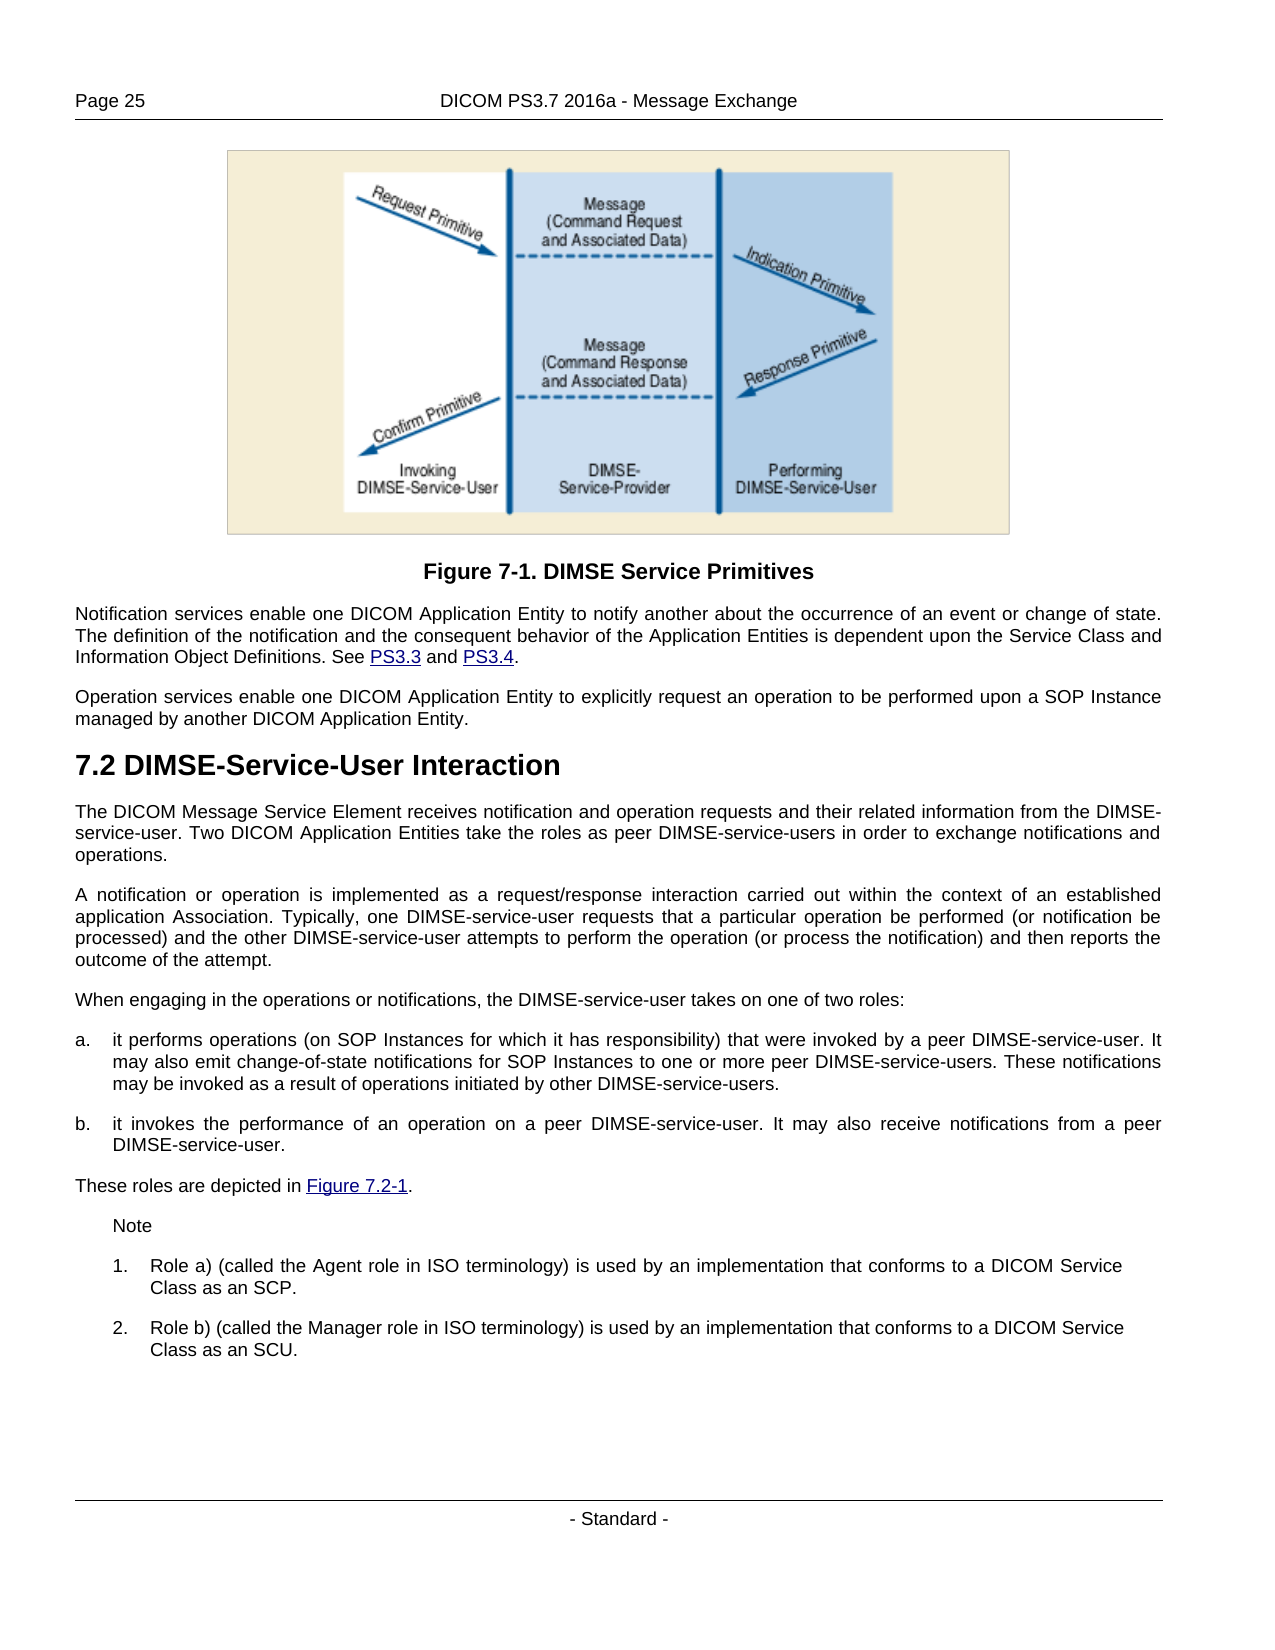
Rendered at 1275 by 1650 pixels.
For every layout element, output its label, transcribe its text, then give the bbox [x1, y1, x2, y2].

text Notification services enable one DICOM Application Entity to notify another about the occurrence of an event or change of state. The definition of the notification and the consequent behavior of the Application Entities is dependent upon the Service Class and Information Object Definitions. See PS3.3 and PS3.4. [75, 603, 1162, 668]
text A notification or operation is implemented as a request/response interaction carried out within the context of an established application Association. Typically, one DIMSE-service-user requests that a particular operation be performed (or notification be processed) and the other DIMSE-service-user attempts to perform the operation (or process the notification) and then reports the outcome of the attempt. [75, 884, 1162, 970]
list Role b) (called the Manager role in ISO terminology) is used by an implementation that conforms to a DICOM Service Class as an SCU. [112, 1317, 1125, 1360]
text Figure 7-1. DIMSE Service Primitives [75, 558, 1162, 584]
text 7.2 DIMSE-Service-User Interaction [75, 748, 1162, 782]
list Role a) (called the Agent role in ISO terminology) is used by an implementation that conforms to a DICOM Service Class as an SCP. [112, 1255, 1125, 1298]
list it performs operations (on SOP Instances for which it has responsibility) that were invoked by a peer DIMSE-service-user. It may also emit change-of-state notifications for SOP Instances to one or more peer DIMSE-service-users. These notifications may be invoked as a result of operations initiated by other DIMSE-service-users. [75, 1029, 1162, 1094]
text Note [112, 1215, 1125, 1236]
text When engaging in the operations or notifications, the DIMSE-service-user takes on one of two roles: [75, 989, 1162, 1011]
text These roles are depicted in Figure 7.2-1. [75, 1174, 1162, 1196]
picture [226, 150, 1011, 536]
text Operation services enable one DICOM Application Entity to explicitly request an operation to be performed upon a SOP Instance managed by another DICOM Application Entity. [75, 686, 1162, 729]
list it invokes the performance of an operation on a peer DIMSE-service-user. It may also receive notifications from a peer DIMSE-service-user. [75, 1113, 1162, 1156]
text The DICOM Message Service Element receives notification and operation requests and their related information from the DIMSE-service-user. Two DICOM Application Entities take the roles as peer DIMSE-service-users in order to exchange notifications and operations. [75, 801, 1162, 865]
